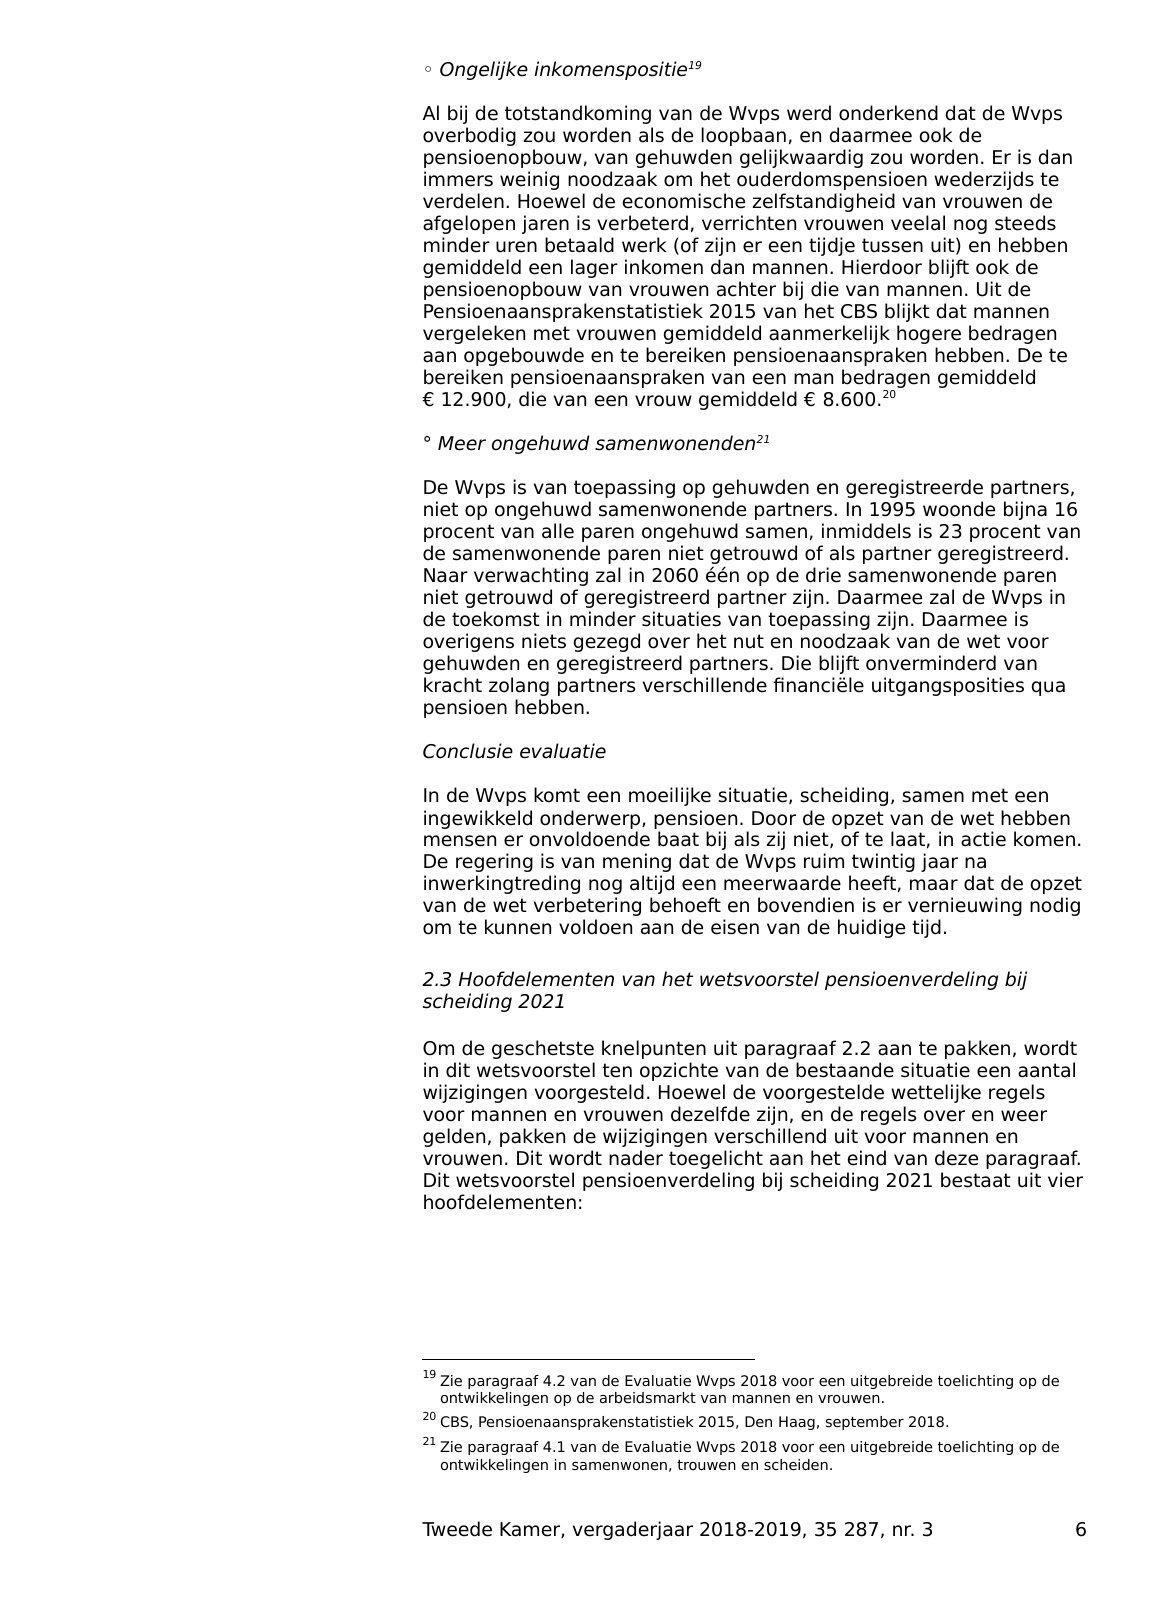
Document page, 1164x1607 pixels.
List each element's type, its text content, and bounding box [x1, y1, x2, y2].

text Al bij de totstandkoming van de Wvps werd onderkend dat de Wvps overbodig zou worden als de loopbaan, en daarmee ook de pensioenopbouw, van gehuwden gelijkwaardig zou worden. Er is dan immers weinig noodzaak om het ouderdomspensioen wederzijds te verdelen. Hoewel de economische zelfstandigheid van vrouwen de afgelopen jaren is verbeterd, verrichten vrouwen veelal nog steeds minder uren betaald werk (of zijn er een tijdje tussen uit) en hebben gemiddeld een lager inkomen dan mannen. Hierdoor blijft ook de pensioenopbouw van vrouwen achter bij die van mannen. Uit de Pensioenaansprakenstatistiek 2015 van het CBS blijkt dat mannen vergeleken met vrouwen gemiddeld aanmerkelijk hogere bedragen aan opgebouwde en te bereiken pensioenaanspraken hebben. De te bereiken pensioenaanspraken van een man bedragen gemiddeld € 12.900, die van een vrouw gemiddeld € 8.600. [422, 103, 1087, 411]
subtitle 2.3 Hoofdelementen van het wetsvoorstel pensioenverdeling bij scheiding 2021 [422, 969, 1087, 1013]
subtitle ◦ Ongelijke inkomenspositie [422, 59, 1087, 81]
text Zie paragraaf 4.1 van de Evaluatie Wvps 2018 voor een uitgebreide toelichting op de ontwikkelingen in samenwonen, trouwen en scheiden. [422, 1435, 1087, 1474]
text De Wvps is van toepassing op gehuwden en geregistreerde partners, niet op ongehuwd samenwonende partners. In 1995 woonde bijna 16 procent van alle paren ongehuwd samen, inmiddels is 23 procent van de samenwonende paren niet getrouwd of als partner geregistreerd. Naar verwachting zal in 2060 één op de drie samenwonende paren niet getrouwd of geregistreerd partner zijn. Daarmee zal de Wvps in de toekomst in minder situaties van toepassing zijn. Daarmee is overigens niets gezegd over het nut en noodzaak van de wet voor gehuwden en geregistreerd partners. Die blijft onverminderd van kracht zolang partners verschillende financiële uitgangsposities qua pensioen hebben. [422, 477, 1087, 719]
text Zie paragraaf 4.2 van de Evaluatie Wvps 2018 voor een uitgebreide toelichting op de ontwikkelingen op de arbeidsmarkt van mannen en vrouwen. [422, 1368, 1087, 1407]
text In de Wvps komt een moeilijke situatie, scheiding, samen met een ingewikkeld onderwerp, pensioen. Door de opzet van de wet hebben mensen er onvoldoende baat bij als zij niet, of te laat, in actie komen. De regering is van mening dat de Wvps ruim twintig jaar na inwerkingtreding nog altijd een meerwaarde heeft, maar dat de opzet van de wet verbetering behoeft en bovendien is er vernieuwing nodig om te kunnen voldoen aan de eisen van de huidige tijd. [422, 785, 1087, 939]
text Om de geschetste knelpunten uit paragraaf 2.2 aan te pakken, wordt in dit wetsvoorstel ten opzichte van de bestaande situatie een aantal wijzigingen voorgesteld. Hoewel de voorgestelde wettelijke regels voor mannen en vrouwen dezelfde zijn, en de regels over en weer gelden, pakken de wijzigingen verschillend uit voor mannen en vrouwen. Dit wordt nader toegelicht aan het eind van deze paragraaf. Dit wetsvoorstel pensioenverdeling bij scheiding 2021 bestaat uit vier hoofdelementen: [422, 1038, 1087, 1214]
subtitle ° Meer ongehuwd samenwonenden [422, 433, 1087, 455]
subtitle Conclusie evaluatie [422, 741, 1087, 763]
text CBS, Pensioenaansprakenstatistiek 2015, Den Haag, september 2018. [422, 1410, 1087, 1432]
